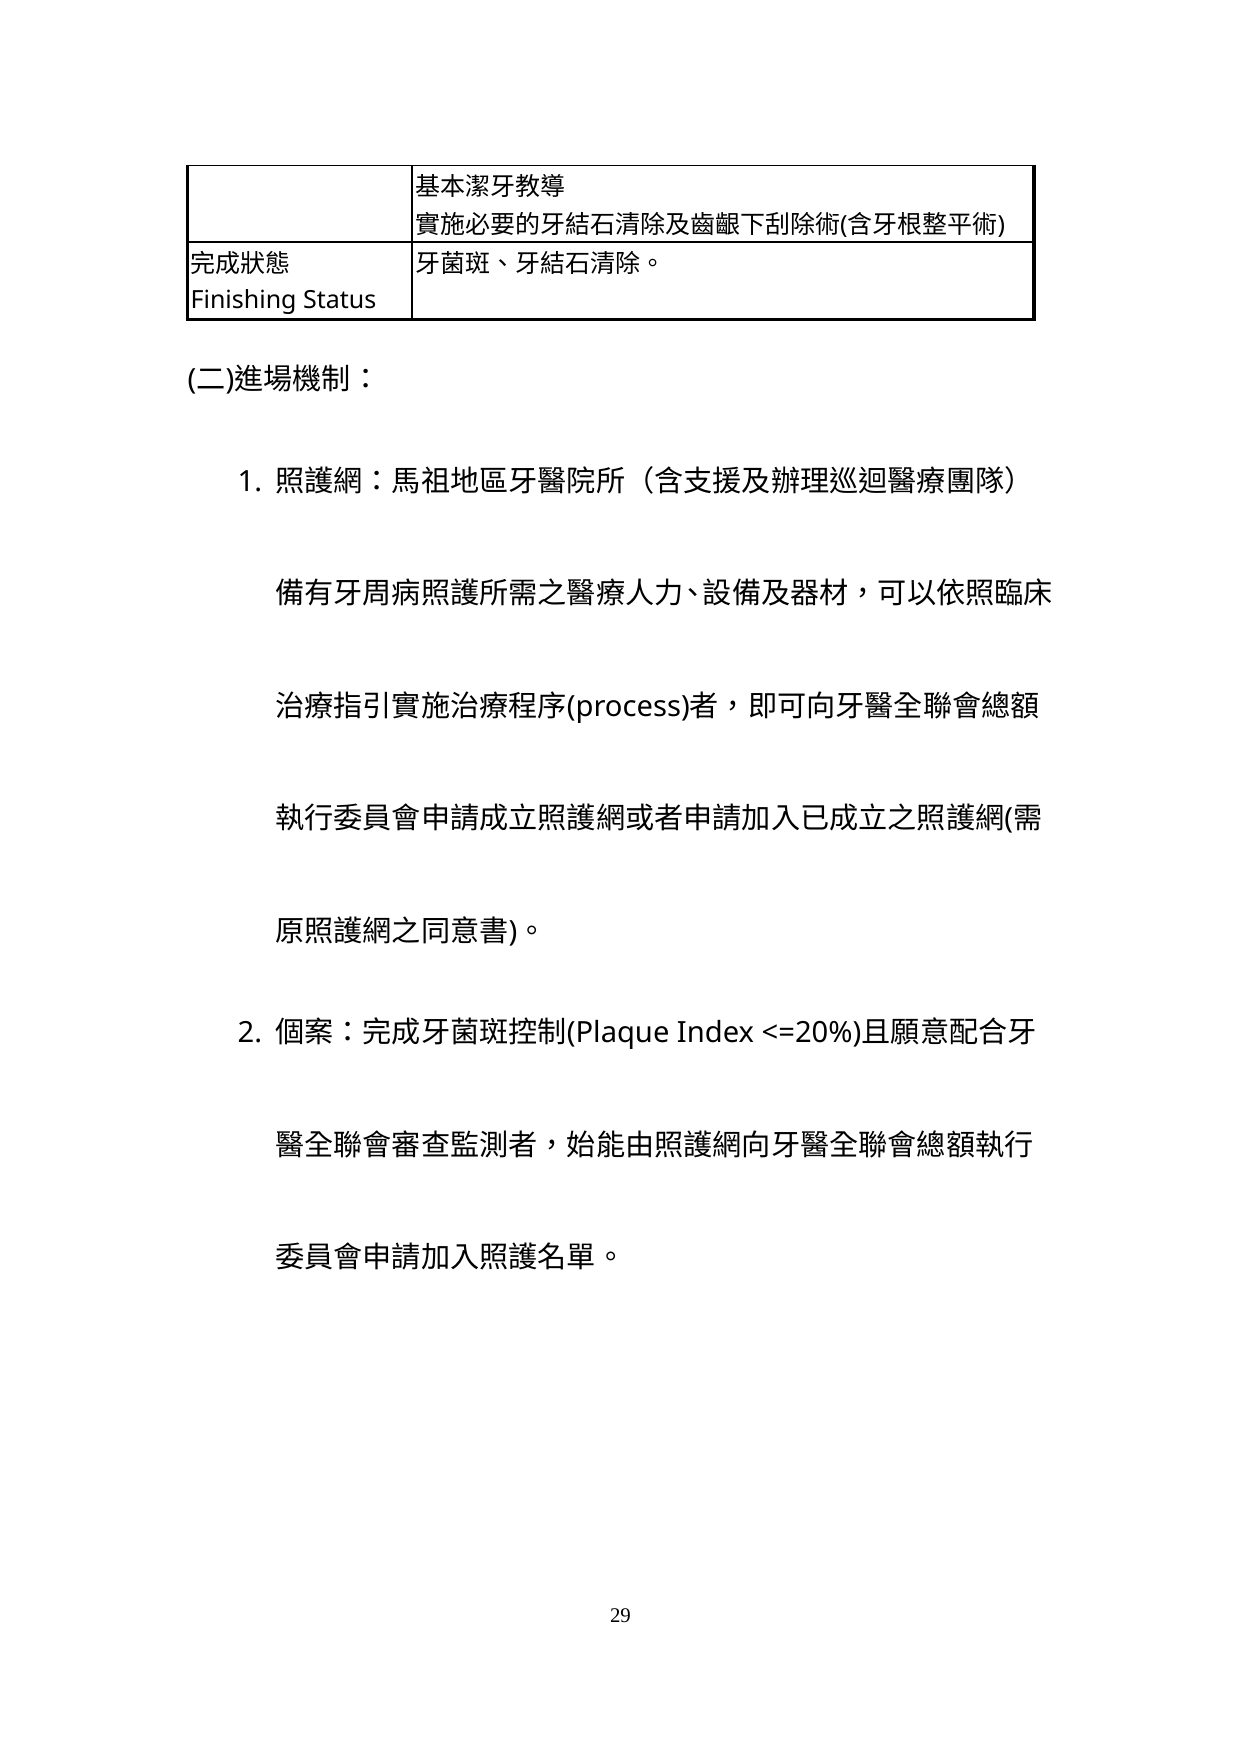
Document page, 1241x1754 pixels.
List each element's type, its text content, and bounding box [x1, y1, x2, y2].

list 個案：完成牙菌斑控制(Plaque Index <=20%)且願意配合牙醫全聯會審查監測者，始能由照護網向牙醫全聯會總額執行委員會申請加入照護名單。 [237, 992, 1053, 1292]
table_cell 牙菌斑、牙結石清除。 [413, 243, 1032, 318]
list 照護網：馬祖地區牙醫院所（含支援及辦理巡迴醫療團隊）備有牙周病照護所需之醫療人力、設備及器材，可以依照臨床治療指引實施治療程序(process)者，即可向牙醫全聯會總額執行委員會申請成立照護網或者申請加入已成立之照護網(需原照護網之同意書)。 [237, 441, 1053, 966]
table_cell [189, 166, 411, 241]
table_cell 完成狀態 Finishing Status [189, 243, 411, 318]
table_cell 基本潔牙教導 實施必要的牙結石清除及齒齦下刮除術(含牙根整平術) [413, 166, 1032, 241]
text (二)進場機制： [187, 339, 1053, 414]
